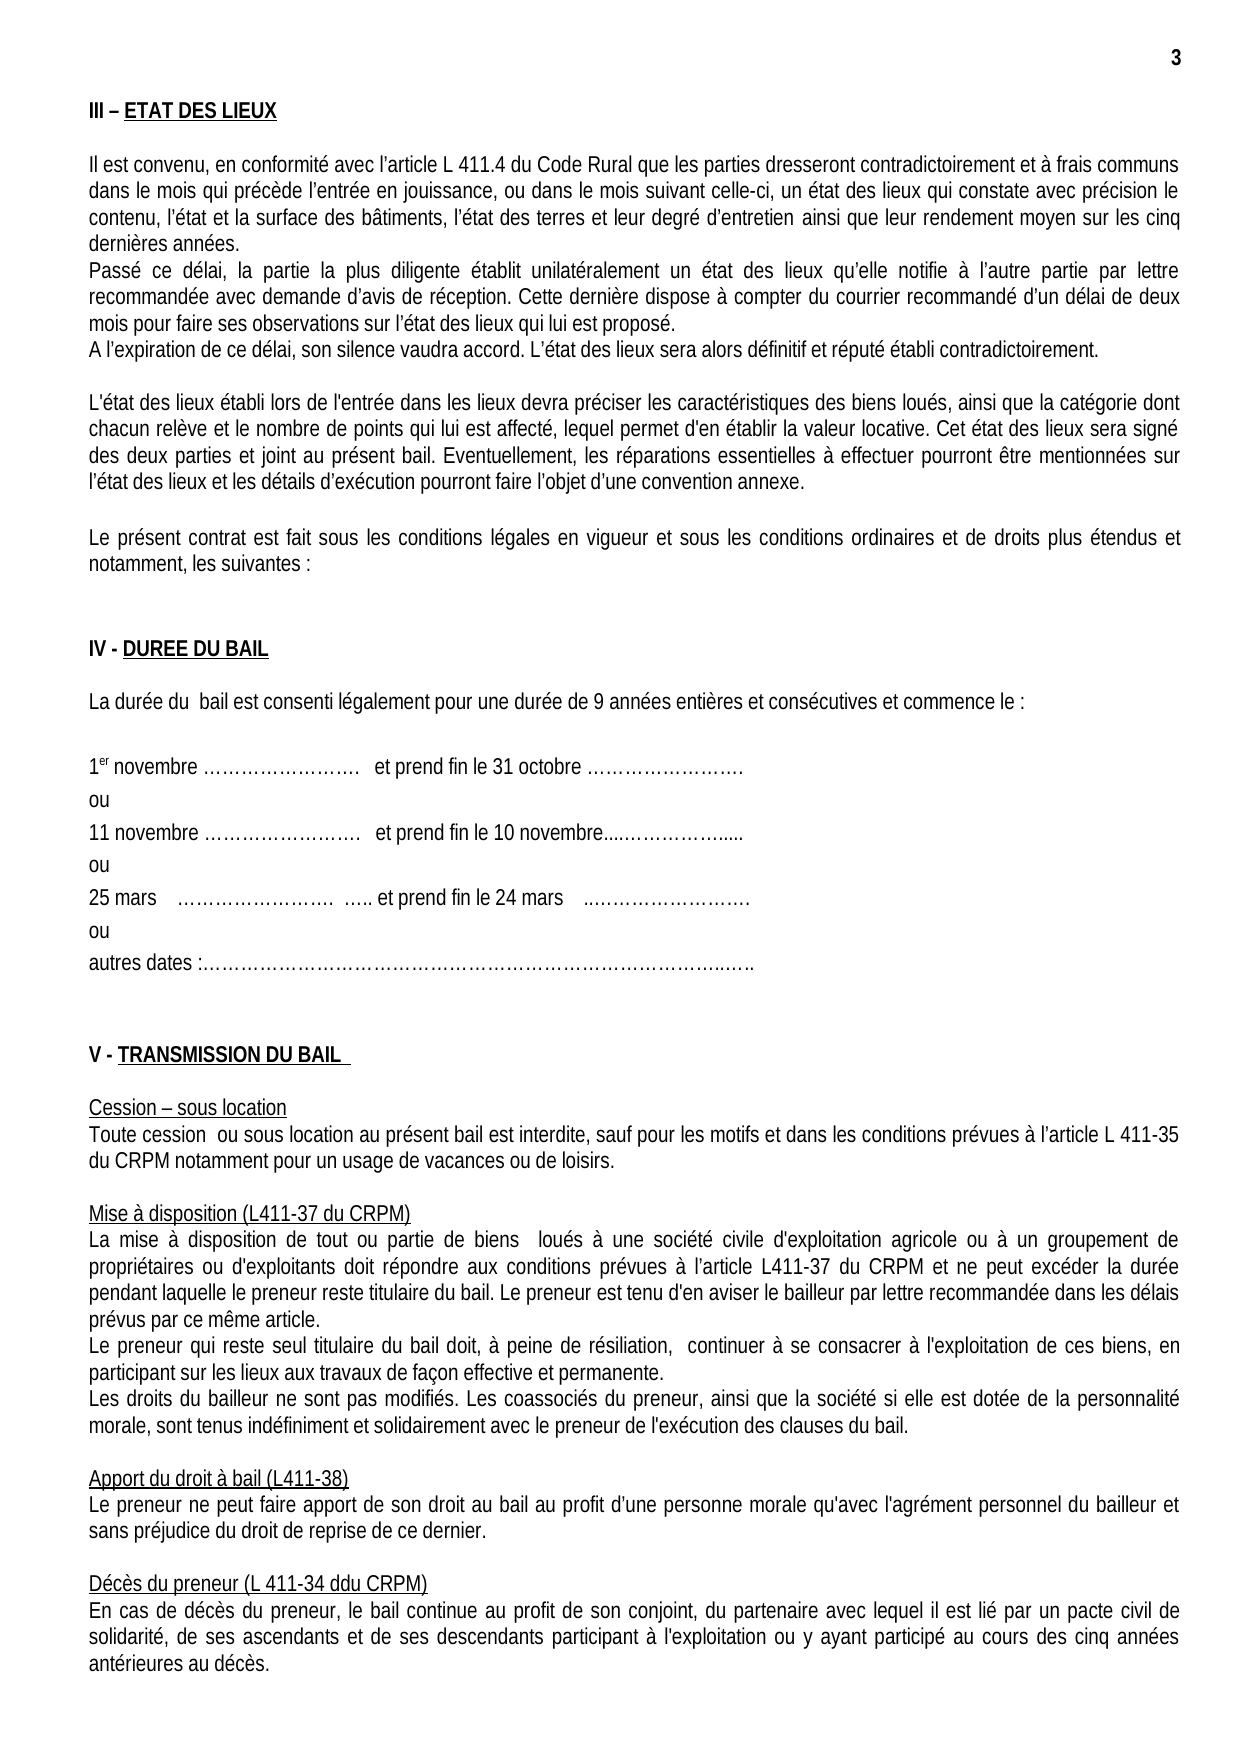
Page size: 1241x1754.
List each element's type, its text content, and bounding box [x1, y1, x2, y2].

text Décès du preneur (L 411-34 ddu CRPM) [89, 1570, 1181, 1597]
text La durée du bail est consenti légalement pour une durée de 9 années entières et consécutives et commence le : [89, 688, 1181, 714]
text 25 mars ……………………. ….. et prend fin le 24 mars ..……………………. [89, 884, 1181, 910]
text ou [89, 917, 1181, 943]
subtitle V - TRANSMISSION DU BAIL [89, 1041, 1181, 1068]
text A l’expiration de ce délai, son silence vaudra accord. L’état des lieux sera alors définitif et réputé établi contradictoirement. [89, 336, 1181, 389]
text Le présent contrat est fait sous les conditions légales en vigueur et sous les conditions ordinaires et de droits plus étendus et notamment, les suivantes : [89, 524, 1181, 577]
text En cas de décès du preneur, le bail continue au profit de son conjoint, du partenaire avec lequel il est lié par un pacte civil de solidarité, de ses ascendants et de ses descendants participant à l'exploitation ou y ayant participé au cours des cinq années antérieures au décès. [89, 1597, 1181, 1676]
text Cession – sous location [89, 1094, 1181, 1121]
subtitle III – ETAT DES LIEUX [89, 97, 1181, 124]
text Passé ce délai, la partie la plus diligente établit unilatéralement un état des lieux qu’elle notifie à l’autre partie par lettre recommandée avec demande d’avis de réception. Cette dernière dispose à compter du courrier recommandé d’un délai de deux mois pour faire ses observations sur l’état des lieux qui lui est proposé. [89, 257, 1181, 336]
text autres dates :………………………………………………………………………..….. [89, 949, 1181, 976]
text Mise à disposition (L411-37 du CRPM) [89, 1200, 1181, 1226]
text 11 novembre ……………………. et prend fin le 10 novembre....……………..... [89, 818, 1181, 845]
text Les droits du bailleur ne sont pas modifiés. Les coassociés du preneur, ainsi que la société si elle est dotée de la personnalité morale, sont tenus indéfiniment et solidairement avec le preneur de l'exécution des clauses du bail. [89, 1385, 1181, 1438]
text ou [89, 786, 1181, 812]
subtitle IV - DUREE DU BAIL [89, 635, 1181, 661]
text Le preneur ne peut faire apport de son droit au bail au profit d’une personne morale qu'avec l'agrément personnel du bailleur et sans préjudice du droit de reprise de ce dernier. [89, 1491, 1181, 1544]
subtitle 3 [89, 44, 1181, 71]
text ou [89, 851, 1181, 878]
text 1er novembre ……………………. et prend fin le 31 octobre ……………………. [89, 753, 1181, 779]
text Il est convenu, en conformité avec l’article L 411.4 du Code Rural que les parties dresseront contradictoirement et à frais communs dans le mois qui précède l’entrée en jouissance, ou dans le mois suivant celle-ci, un état des lieux qui constate avec précision le contenu, l’état et la surface des bâtiments, l’état des terres et leur degré d’entretien ainsi que leur rendement moyen sur les cinq dernières années. [89, 151, 1181, 257]
text L'état des lieux établi lors de l'entrée dans les lieux devra préciser les caractéristiques des biens loués, ainsi que la catégorie dont chacun relève et le nombre de points qui lui est affecté, lequel permet d'en établir la valeur locative. Cet état des lieux sera signé des deux parties et joint au présent bail. Eventuellement, les réparations essentielles à effectuer pourront être mentionnées sur l’état des lieux et les détails d’exécution pourront faire l’objet d’une convention annexe. [89, 389, 1181, 495]
text Toute cession ou sous location au présent bail est interdite, sauf pour les motifs et dans les conditions prévues à l’article L 411-35 du CRPM notamment pour un usage de vacances ou de loisirs. [89, 1121, 1181, 1173]
text Apport du droit à bail (L411-38) [89, 1464, 1181, 1491]
text La mise à disposition de tout ou partie de biens loués à une société civile d'exploitation agricole ou à un groupement de propriétaires ou d'exploitants doit répondre aux conditions prévues à l’article L411-37 du CRPM et ne peut excéder la durée pendant laquelle le preneur reste titulaire du bail. Le preneur est tenu d'en aviser le bailleur par lettre recommandée dans les délais prévus par ce même article. [89, 1226, 1181, 1332]
text Le preneur qui reste seul titulaire du bail doit, à peine de résiliation, continuer à se consacrer à l'exploitation de ces biens, en participant sur les lieux aux travaux de façon effective et permanente. [89, 1332, 1181, 1385]
